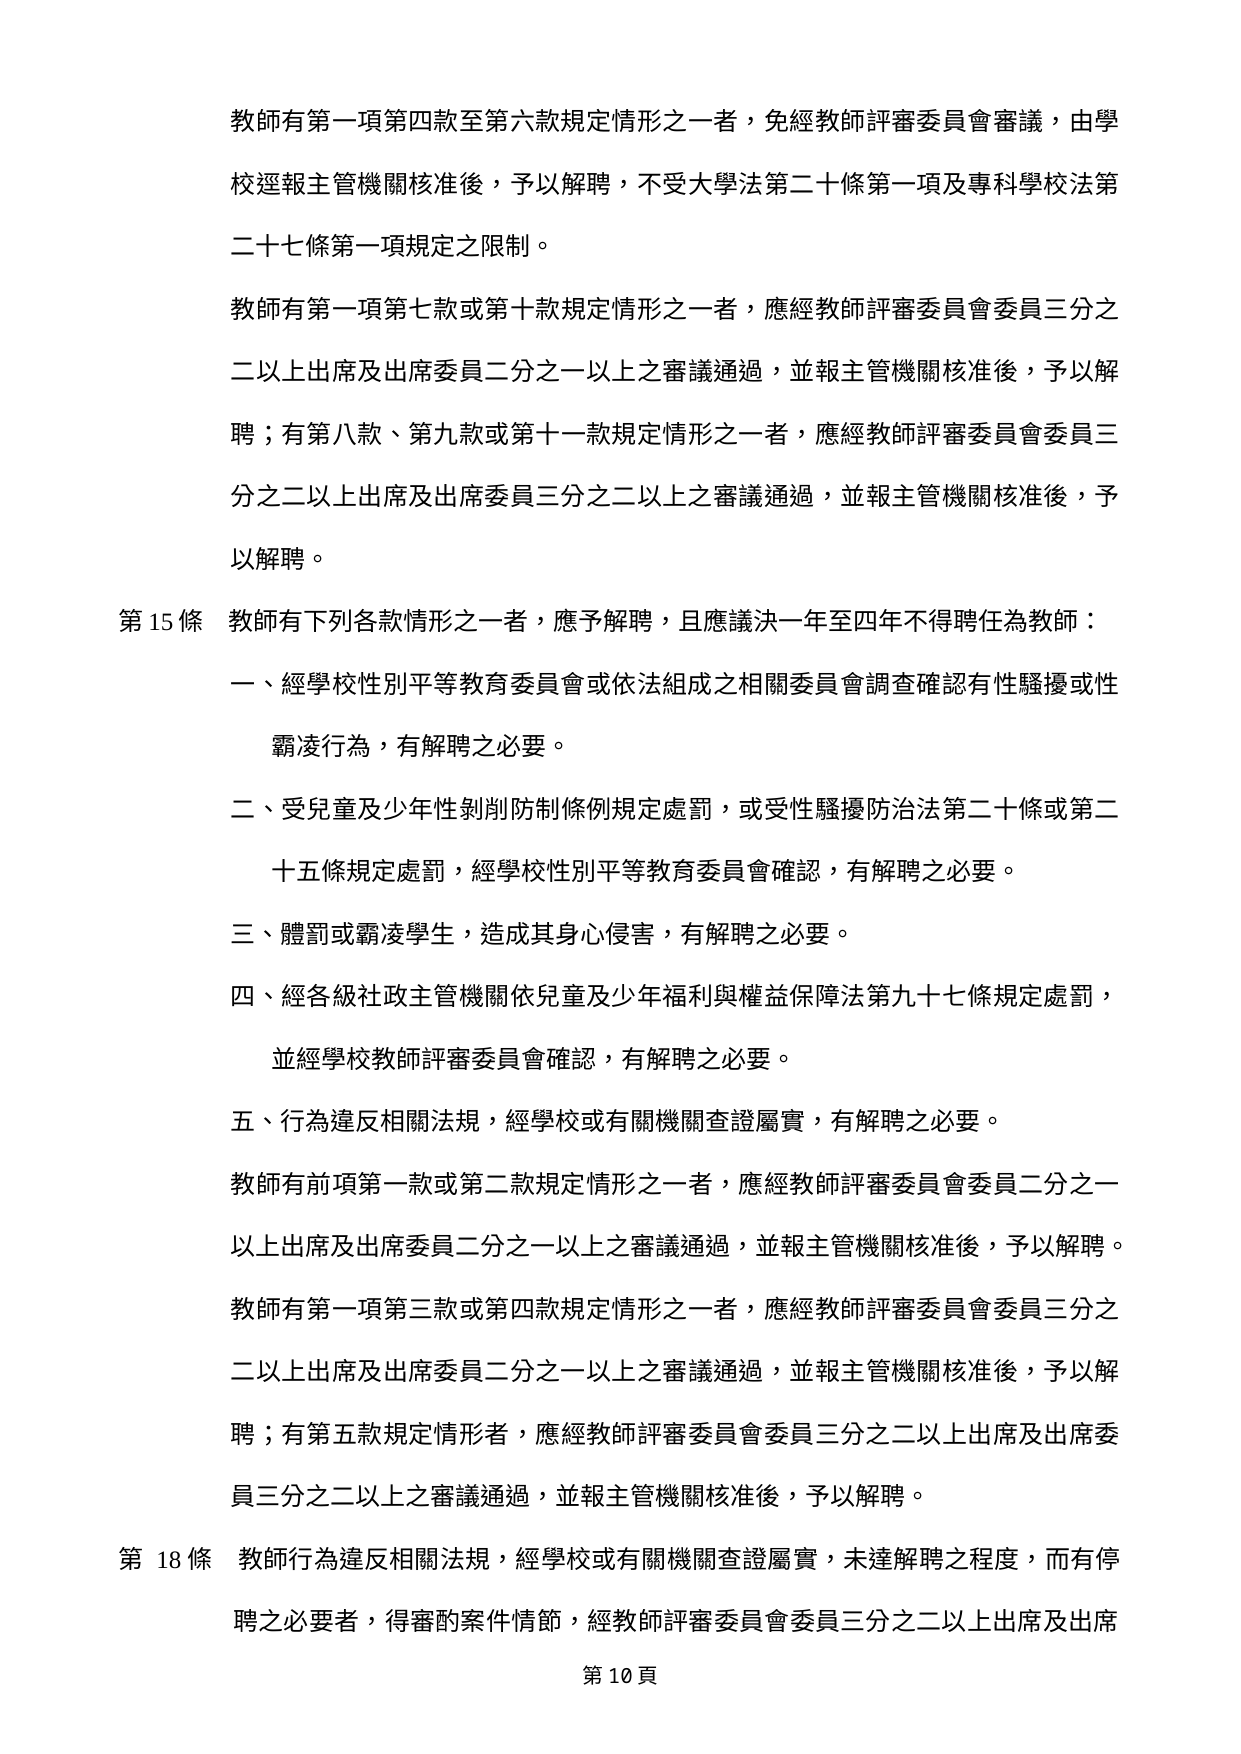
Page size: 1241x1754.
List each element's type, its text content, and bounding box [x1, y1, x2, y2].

text 教師有第一項第三款或第四款規定情形之一者，應經教師評審委員會委員三分之二以上出席及出席委員二分之一以上之審議通過，並報主管機關核准後，予以解聘；有第五款規定情形者，應經教師評審委員會委員三分之二以上出席及出席委員三分之二以上之審議通過，並報主管機關核准後，予以解聘。 [230, 1266, 1122, 1516]
text 一、經學校性別平等教育委員會或依法組成之相關委員會調查確認有性騷擾或性霸凌行為，有解聘之必要。 [230, 641, 1122, 766]
text 教師有第一項第四款至第六款規定情形之一者，免經教師評審委員會審議，由學校逕報主管機關核准後，予以解聘，不受大學法第二十條第一項及專科學校法第二十七條第一項規定之限制。 [230, 78, 1122, 266]
text 第15條 教師有下列各款情形之一者，應予解聘，且應議決一年至四年不得聘任為教師： [118, 578, 1122, 641]
text 四、經各級社政主管機關依兒童及少年福利與權益保障法第九十七條規定處罰，並經學校教師評審委員會確認，有解聘之必要。 [230, 953, 1122, 1078]
text 第 18 條 教師行為違反相關法規，經學校或有關機關查證屬實，未達解聘之程度，而有停聘之必要者，得審酌案件情節，經教師評審委員會委員三分之二以上出席及出席 [118, 1516, 1122, 1641]
text 二、受兒童及少年性剝削防制條例規定處罰，或受性騷擾防治法第二十條或第二十五條規定處罰，經學校性別平等教育委員會確認，有解聘之必要。 [230, 766, 1122, 891]
text 教師有前項第一款或第二款規定情形之一者，應經教師評審委員會委員二分之一以上出席及出席委員二分之一以上之審議通過，並報主管機關核准後，予以解聘。 [230, 1141, 1122, 1266]
text 三、體罰或霸凌學生，造成其身心侵害，有解聘之必要。 [230, 891, 1122, 953]
text 五、行為違反相關法規，經學校或有關機關查證屬實，有解聘之必要。 [230, 1078, 1122, 1141]
text 教師有第一項第七款或第十款規定情形之一者，應經教師評審委員會委員三分之二以上出席及出席委員二分之一以上之審議通過，並報主管機關核准後，予以解聘；有第八款、第九款或第十一款規定情形之一者，應經教師評審委員會委員三分之二以上出席及出席委員三分之二以上之審議通過，並報主管機關核准後，予以解聘。 [230, 266, 1122, 578]
